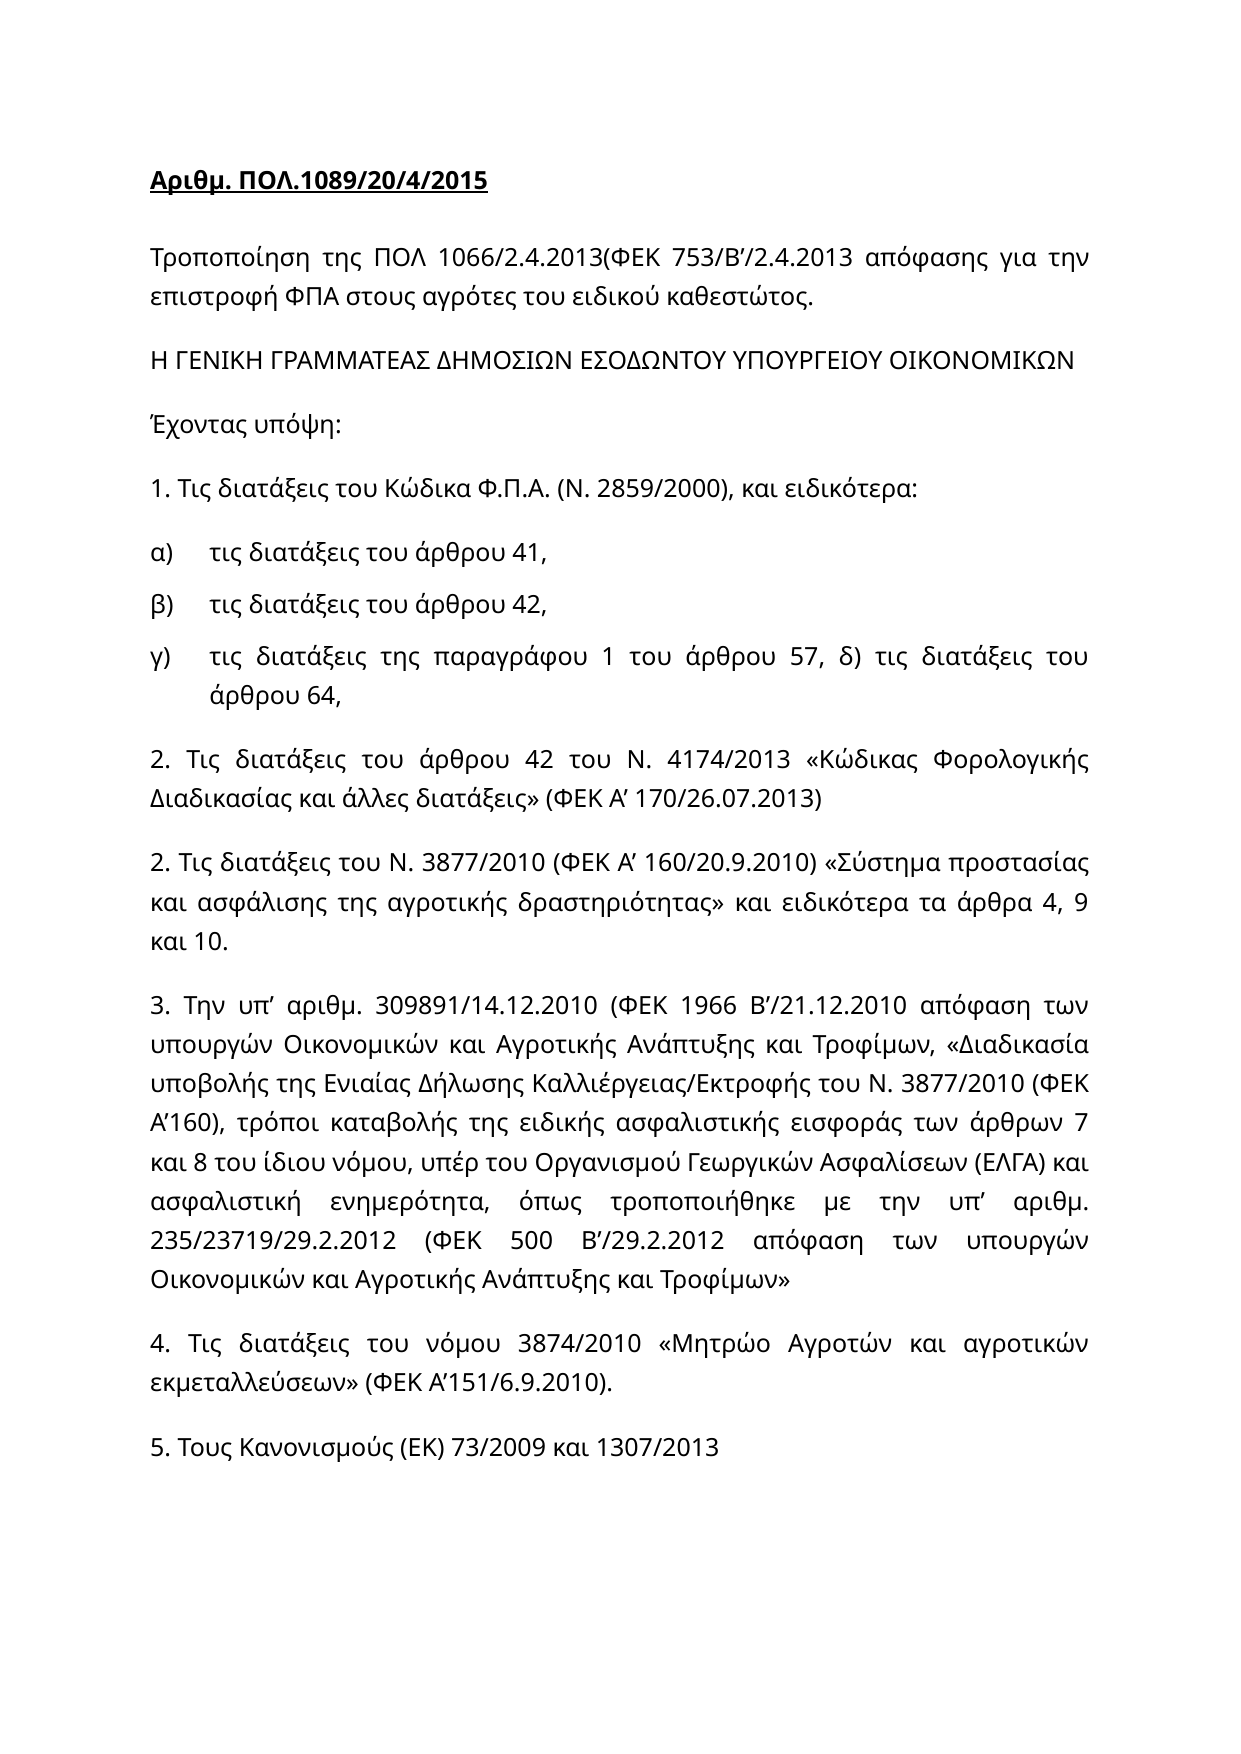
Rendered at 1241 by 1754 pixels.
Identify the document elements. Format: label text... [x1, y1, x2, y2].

list β) τις διατάξεις του άρθρου 42, [150, 587, 1090, 621]
text 4. Τις διατάξεις του νόμου 3874/2010 «Μητρώο Αγροτών και αγροτικών εκμεταλλεύσεων» (ΦΕΚ Α’151/6.9.2010). [150, 1326, 1090, 1399]
text 2. Τις διατάξεις του Ν. 3877/2010 (ΦΕΚ Α’ 160/20.9.2010) «Σύστημα προστασίας και ασφάλισης της αγροτικής δραστηριότητας» και ειδικότερα τα άρθρα 4, 9 και 10. [150, 845, 1090, 957]
text Τροποποίηση της ΠΟΛ 1066/2.4.2013(ΦΕΚ 753/Β’/2.4.2013 απόφασης για την επιστροφή ΦΠΑ στους αγρότες του ειδικού καθεστώτος. [150, 239, 1090, 312]
title Αριθμ. ΠΟΛ.1089/20/4/2015 [150, 162, 1090, 197]
list γ) τις διατάξεις της παραγράφου 1 του άρθρου 57, δ) τις διατάξεις του άρθρου 64, [150, 638, 1090, 712]
text 1. Τις διατάξεις του Κώδικα Φ.Π.Α. (Ν. 2859/2000), και ειδικότερα: [150, 471, 1090, 505]
text 5. Τους Κανονισμούς (ΕΚ) 73/2009 και 1307/2013 [150, 1429, 1090, 1463]
text Έχοντας υπόψη: [150, 407, 1090, 441]
text 2. Τις διατάξεις του άρθρου 42 του Ν. 4174/2013 «Κώδικας Φορολογικής Διαδικασίας και άλλες διατάξεις» (ΦΕΚ Α’ 170/26.07.2013) [150, 742, 1090, 815]
text 3. Την υπ’ αριθμ. 309891/14.12.2010 (ΦΕΚ 1966 Β’/21.12.2010 απόφαση των υπουργών Οικονομικών και Αγροτικής Ανάπτυξης και Τροφίμων, «Διαδικασία υποβολής της Ενιαίας Δήλωσης Καλλιέργειας/Εκτροφής του Ν. 3877/2010 (ΦΕΚ Α’160), τρόποι καταβολής της ειδικής ασφαλιστικής εισφοράς των άρθρων 7 και 8 του ίδιου νόμου, υπέρ του Οργανισμού Γεωργικών Ασφαλίσεων (ΕΛΓΑ) και ασφαλιστική ενημερότητα, όπως τροποποιήθηκε με την υπ’ αριθμ. 235/23719/29.2.2012 (ΦΕΚ 500 Β’/29.2.2012 απόφαση των υπουργών Οικονομικών και Αγροτικής Ανάπτυξης και Τροφίμων» [150, 987, 1090, 1296]
text Η ΓΕΝΙΚΗ ΓΡΑΜΜΑΤΕΑΣ ΔΗΜΟΣΙΩΝ ΕΣΟΔΩΝΤΟΥ ΥΠΟΥΡΓΕΙΟΥ ΟΙΚΟΝΟΜΙΚΩΝ [150, 342, 1090, 377]
list α) τις διατάξεις του άρθρου 41, [150, 535, 1090, 569]
